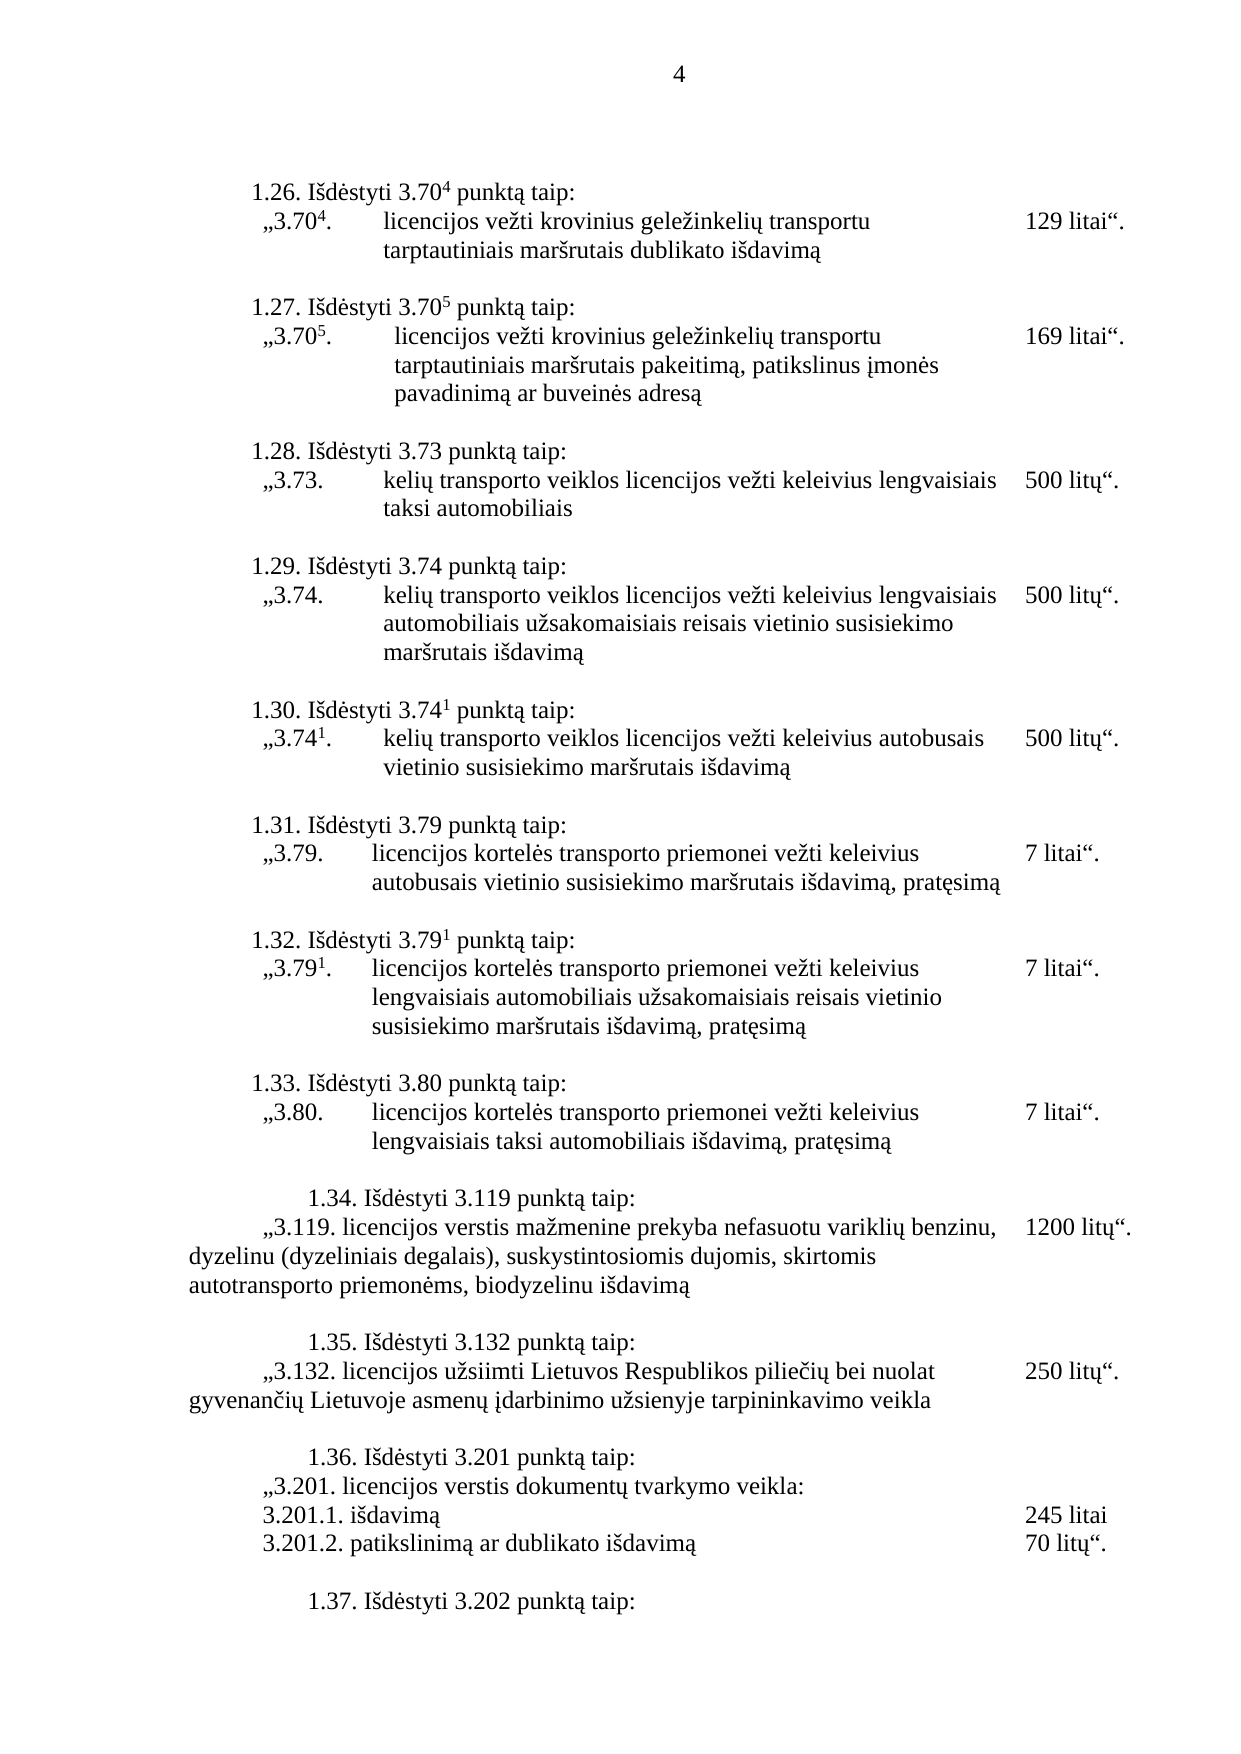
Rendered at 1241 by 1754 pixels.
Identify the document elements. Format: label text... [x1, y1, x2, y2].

table_header 129 litai“. [1014, 206, 1181, 263]
text 1.35. Išdėstyti 3.132 punktą taip: [233, 1327, 1181, 1356]
table_header „3.791. [177, 954, 360, 1040]
text 1.30. Išdėstyti 3.741 punktą taip: [177, 695, 1181, 723]
text 1.34. Išdėstyti 3.119 punktą taip: [233, 1183, 1181, 1212]
text 1.36. Išdėstyti 3.201 punktą taip: [233, 1442, 1181, 1471]
text 1.33. Išdėstyti 3.80 punktą taip: [177, 1068, 1181, 1097]
table_header licencijos vežti krovinius geležinkelių transportu tarptautiniais maršrutais dublikato išdavimą [372, 206, 1013, 263]
table_header 7 litai“. [1014, 954, 1178, 1040]
table_header „3.132. licencijos užsiimti Lietuvos Respublikos piliečių bei nuolat gyvenančių Lietuvoje asmenų įdarbinimo užsienyje tarpininkavimo veikla [177, 1356, 1013, 1413]
table_header 7 litai“. [1014, 839, 1181, 896]
table_header „3.704. [177, 206, 372, 263]
table_header 250 litų“. [1014, 1356, 1181, 1413]
table_header „3.705. [177, 321, 383, 407]
table_header 500 litų“. [1014, 580, 1181, 666]
table_header „3.73. [177, 465, 372, 522]
table_header [1014, 1471, 1181, 1500]
table_header „3.79. [177, 839, 360, 896]
table_header licencijos kortelės transporto priemonei vežti keleivius autobusais vietinio susisiekimo maršrutais išdavimą, pratęsimą [360, 839, 1013, 896]
text 1.37. Išdėstyti 3.202 punktą taip: [233, 1586, 1181, 1615]
table_header 500 litų“. [1014, 724, 1181, 781]
text 1.29. Išdėstyti 3.74 punktą taip: [177, 551, 1181, 580]
text 1.27. Išdėstyti 3.705 punktą taip: [177, 292, 1181, 321]
text 1.31. Išdėstyti 3.79 punktą taip: [177, 810, 1181, 838]
table_header kelių transporto veiklos licencijos vežti keleivius autobusais vietinio susisiekimo maršrutais išdavimą [372, 724, 1013, 781]
table_header licencijos kortelės transporto priemonei vežti keleivius lengvaisiais automobiliais užsakomaisiais reisais vietinio susisiekimo maršrutais išdavimą, pratęsimą [360, 954, 1013, 1040]
table_header 500 litų“. [1014, 465, 1181, 522]
table_header kelių transporto veiklos licencijos vežti keleivius lengvaisiais automobiliais užsakomaisiais reisais vietinio susisiekimo maršrutais išdavimą [372, 580, 1013, 666]
table_cell 3.201.1. išdavimą [177, 1500, 1013, 1528]
table_cell 70 litų“. [1014, 1529, 1181, 1557]
table_header „3.119. licencijos verstis mažmenine prekyba nefasuotu variklių benzinu, dyzelinu (dyzeliniais degalais), suskystintosiomis dujomis, skirtomis autotransporto priemonėms, biodyzelinu išdavimą [177, 1212, 1013, 1298]
table_header „3.80. [177, 1097, 360, 1155]
table_header 1200 litų“. [1014, 1212, 1181, 1298]
table_header licencijos vežti krovinius geležinkelių transportu tarptautiniais maršrutais pakeitimą, patikslinus įmonės pavadinimą ar buveinės adresą [383, 321, 1013, 407]
table_cell 245 litai [1014, 1500, 1181, 1528]
table_header kelių transporto veiklos licencijos vežti keleivius lengvaisiais taksi automobiliais [372, 465, 1013, 522]
table_header licencijos kortelės transporto priemonei vežti keleivius lengvaisiais taksi automobiliais išdavimą, pratęsimą [360, 1097, 1013, 1155]
text 1.28. Išdėstyti 3.73 punktą taip: [177, 436, 1181, 465]
table_header 7 litai“. [1014, 1097, 1181, 1155]
table_cell 3.201.2. patikslinimą ar dublikato išdavimą [177, 1529, 1013, 1557]
text 1.32. Išdėstyti 3.791 punktą taip: [177, 925, 1181, 953]
table_header „3.201. licencijos verstis dokumentų tvarkymo veikla: [177, 1471, 1013, 1500]
text 1.26. Išdėstyti 3.704 punktą taip: [177, 177, 1181, 206]
table_header 169 litai“. [1014, 321, 1181, 407]
table_header „3.741. [177, 724, 372, 781]
table_header „3.74. [177, 580, 372, 666]
